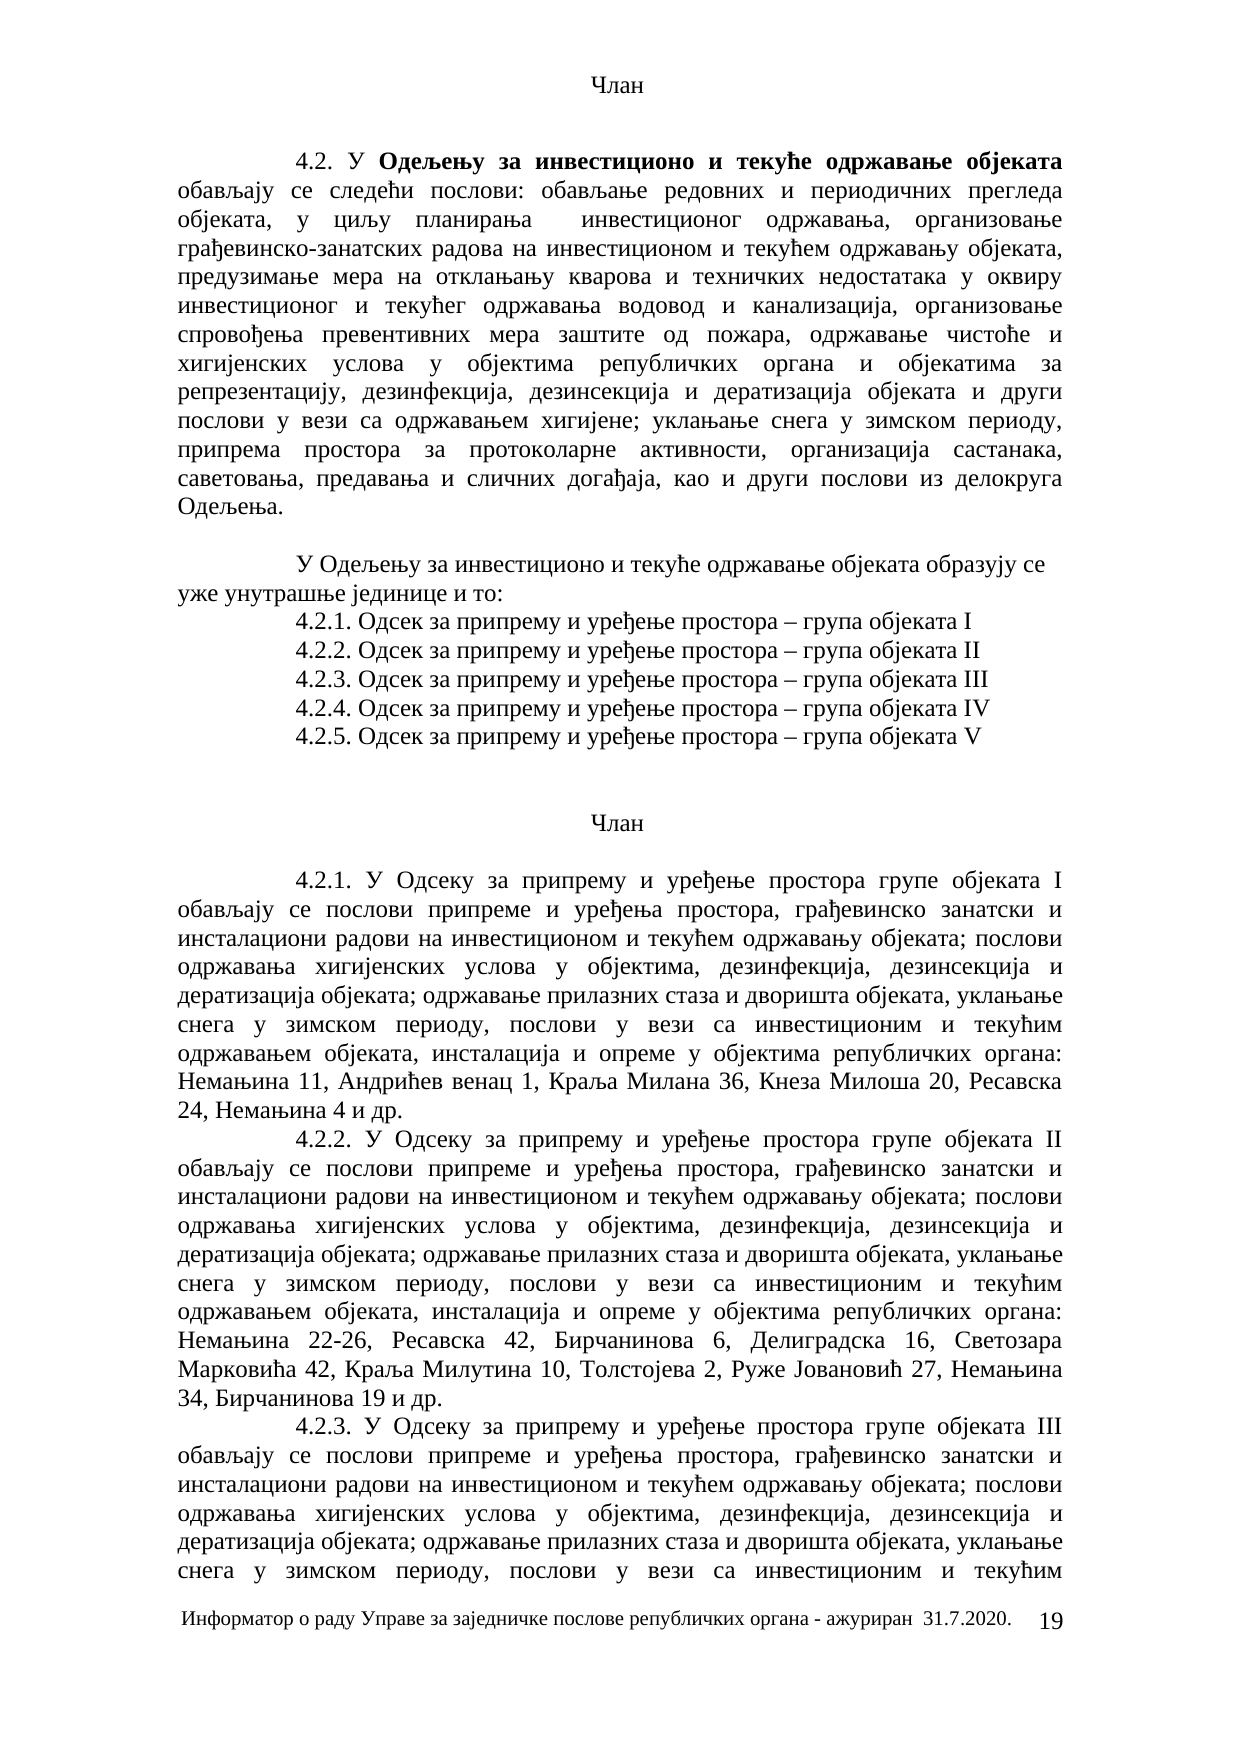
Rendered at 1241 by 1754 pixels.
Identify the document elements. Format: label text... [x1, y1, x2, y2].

text 4.2.4. Одсек за припрему и уређење простора – група објеката IV [177, 693, 1063, 721]
text 4.2.1. Одсек за припрему и уређење простора – група објеката I [177, 606, 1063, 635]
text 4.2.2. У Одсеку за припрему и уређење простора групе објеката II обављају се послови припреме и уређења простора, грађевинско занатски и инсталациони радови на инвестиционом и текућем одржавању објеката; послови одржавања хигијенских услова у објектима, дезинфекција, дезинсекција и дератизација објеката; одржавање прилазних стаза и дворишта објеката, уклањање снега у зимском периоду, послови у вези са инвестиционим и текућим одржавањем објеката, инсталација и опреме у објектима републичких органа: Немањина 22-26, Ресавска 42, Бирчанинова 6, Делиградска 16, Светозара Марковића 42, Краља Милутина 10, Толстојева 2, Руже Јовановић 27, Немањина 34, Бирчанинова 19 и др. [177, 1124, 1063, 1411]
text 4.2.3. Одсек за припрему и уређење простора – група објеката III [177, 664, 1063, 693]
text 4.2. У Одељењу за инвестиционо и текуће одржавање објеката обављају се следећи послови: обављање редовних и периодичних прегледа објеката, у циљу планирања инвестиционог одржавања, организовање грађевинско-занатских радова на инвестиционом и текућем одржавању објеката, предузимање мера на отклањању кварова и техничких недостатака у оквиру инвестиционог и текућег одржавања водовод и канализација, организовање спровођења превентивних мера заштите од пожара, одржавање чистоће и хигијенских услова у објектима републичких органа и објекатима за репрезентацију, дезинфекција, дезинсекција и дератизација објеката и други послови у вези са одржавањем хигијене; уклањање снега у зимском периоду, припрема простора за протоколарне активности, организација састанака, саветовања, предавања и сличних догађаја, као и други послови из делокруга Одељења. [177, 146, 1063, 520]
text 4.2.1. У Одсеку за припрему и уређење простора групе објеката I обављају се послови припреме и уређења простора, грађевинско занатски и инсталациони радови на инвестиционом и текућем одржавању објеката; послови одржавања хигијенских услова у објектима, дезинфекција, дезинсекција и дератизација објеката; одржавање прилазних стаза и дворишта објеката, уклањање снега у зимском периоду, послови у вези са инвестиционим и текућим одржавањем објеката, инсталација и опреме у објектима републичких органа: Немањина 11, Андрићев венац 1, Краља Милана 36, Кнеза Милоша 20, Ресавска 24, Немањина 4 и др. [177, 865, 1063, 1124]
text Члан [177, 70, 1063, 99]
text Члан [177, 808, 1063, 836]
text 4.2.3. У Одсеку за припрему и уређење простора групе објеката III обављају се послови припреме и уређења простора, грађевинско занатски и инсталациони радови на инвестиционом и текућем одржавању објеката; послови одржавања хигијенских услова у објектима, дезинфекција, дезинсекција и дератизација објеката; одржавање прилазних стаза и дворишта објеката, уклањање снега у зимском периоду, послови у вези са инвестиционим и текућим [177, 1411, 1063, 1584]
text 4.2.5. Одсек за припрему и уређење простора – група објеката V [177, 721, 1063, 750]
text У Одељењу за инвестиционо и текуће одржавање објеката образују се уже унутрашње јединице и то: [177, 549, 1063, 606]
text 4.2.2. Одсек за припрему и уређење простора – група објеката II [177, 635, 1063, 664]
